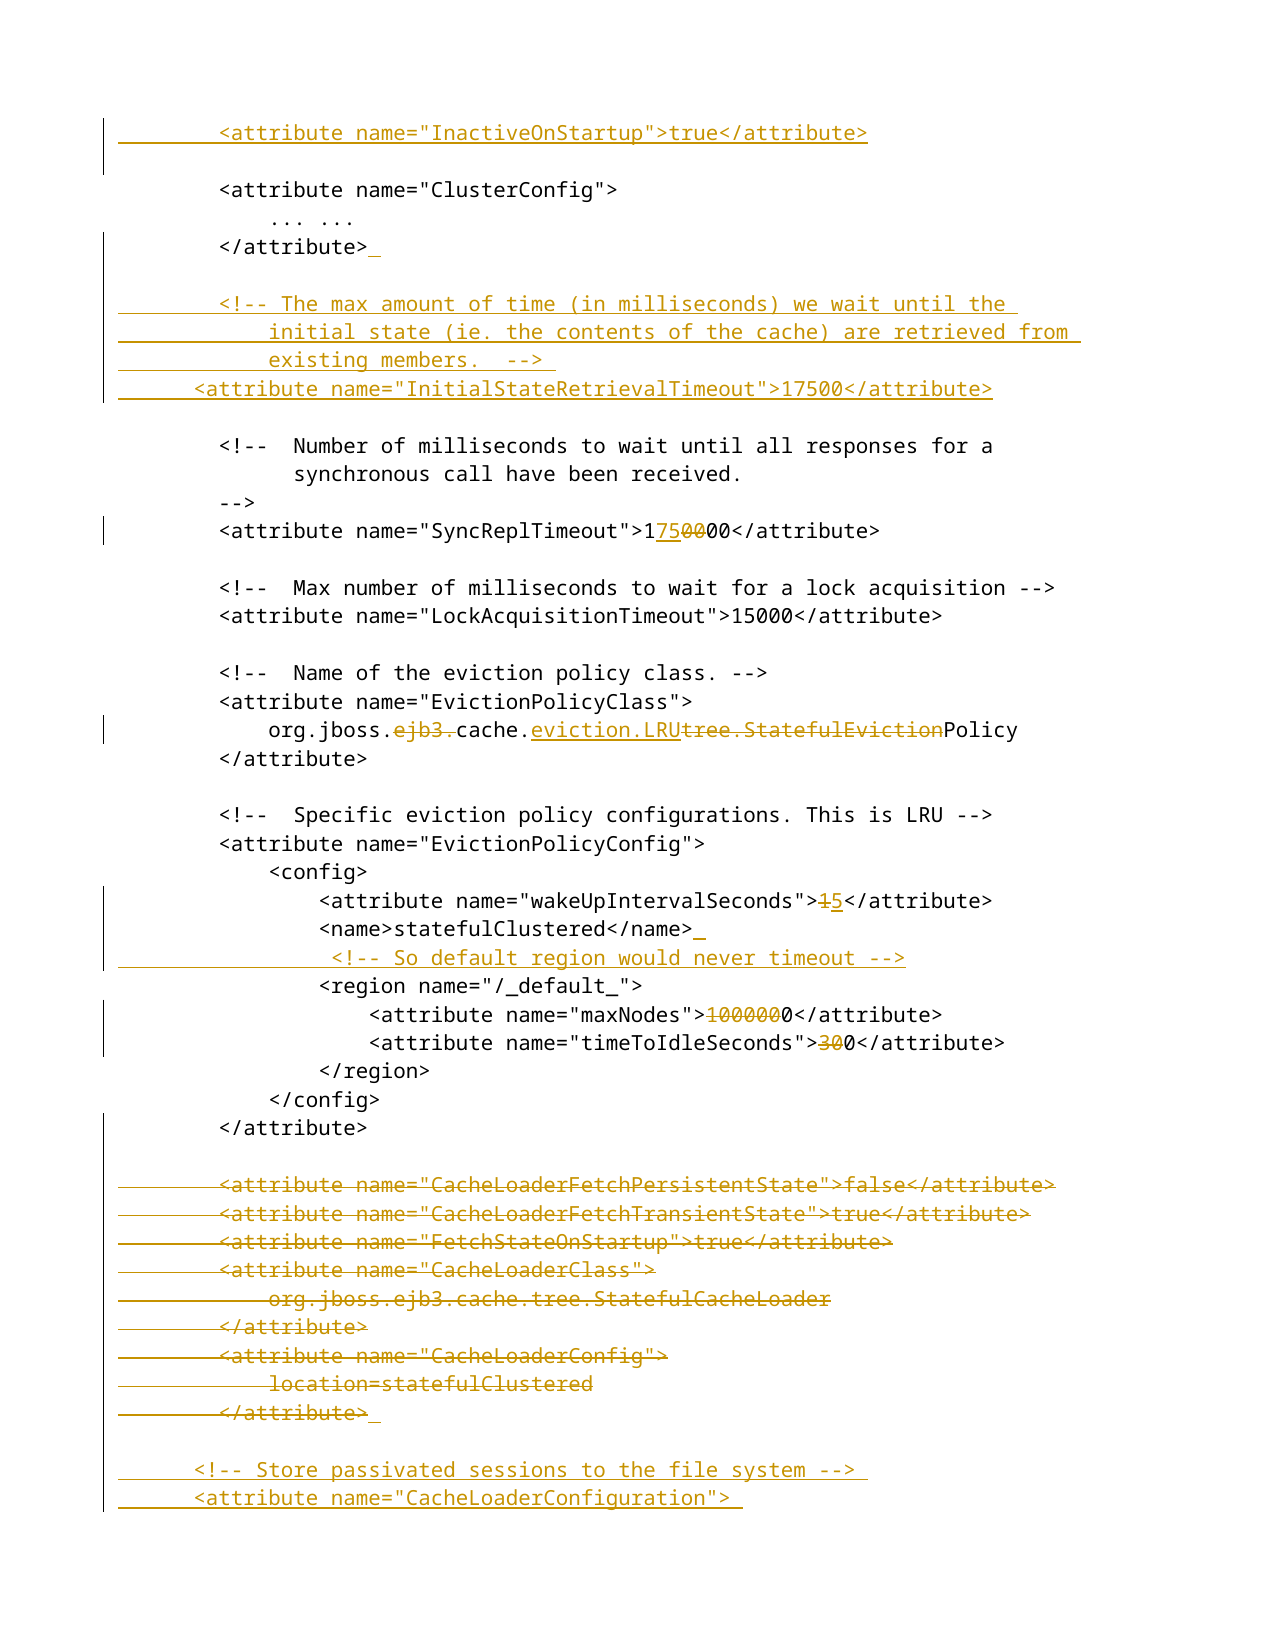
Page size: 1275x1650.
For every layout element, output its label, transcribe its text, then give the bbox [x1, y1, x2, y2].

text <attribute name="CacheLoaderConfiguration"> [118, 1483, 1157, 1512]
text <!-- Max number of milliseconds to wait for a lock acquisition --> [118, 573, 1157, 602]
text existing members. --> [118, 346, 1157, 374]
text <attribute name="wakeUpIntervalSeconds">5</attribute> [118, 886, 1157, 914]
text <attribute name="ClusterConfig"> [118, 175, 1157, 203]
text <attribute name="EvictionPolicyConfig"> [118, 829, 1157, 857]
text <attribute name="InactiveOnStartup">true</attribute> [118, 118, 1157, 147]
text <config> [118, 857, 1157, 886]
text <name>statefulClustered</name> [118, 914, 1157, 943]
text <!-- The max amount of time (in milliseconds) we wait until the [118, 289, 1157, 317]
text org.jboss.cache.eviction.LRUPolicy [118, 715, 1157, 744]
text </attribute> [118, 232, 1157, 260]
text </attribute> [118, 1113, 1157, 1142]
text <!-- Name of the eviction policy class. --> [118, 658, 1157, 687]
text <attribute name="timeToIdleSeconds">0</attribute> [118, 1028, 1157, 1057]
text <attribute name="InitialStateRetrievalTimeout">17500</attribute> [118, 374, 1157, 402]
text </attribute> [118, 744, 1157, 772]
text <!-- So default region would never timeout --> [118, 943, 1157, 971]
text <attribute name="maxNodes">0</attribute> [118, 1000, 1157, 1028]
text initial state (ie. the contents of the cache) are retrieved from [118, 317, 1157, 346]
text <attribute name="EvictionPolicyClass"> [118, 687, 1157, 715]
text --> [118, 488, 1157, 516]
text <!-- Number of milliseconds to wait until all responses for a [118, 431, 1157, 459]
text </config> [118, 1085, 1157, 1113]
text </region> [118, 1057, 1157, 1085]
text </attribute> [118, 1398, 1157, 1426]
text <region name="/_default_"> [118, 971, 1157, 1000]
text <attribute name="SyncReplTimeout">17500</attribute> [118, 516, 1157, 545]
text <!-- Specific eviction policy configurations. This is LRU --> [118, 801, 1157, 829]
text <attribute name="LockAcquisitionTimeout">15000</attribute> [118, 602, 1157, 630]
text <!-- Store passivated sessions to the file system --> [118, 1455, 1157, 1483]
text ... ... [118, 203, 1157, 232]
text synchronous call have been received. [118, 459, 1157, 488]
